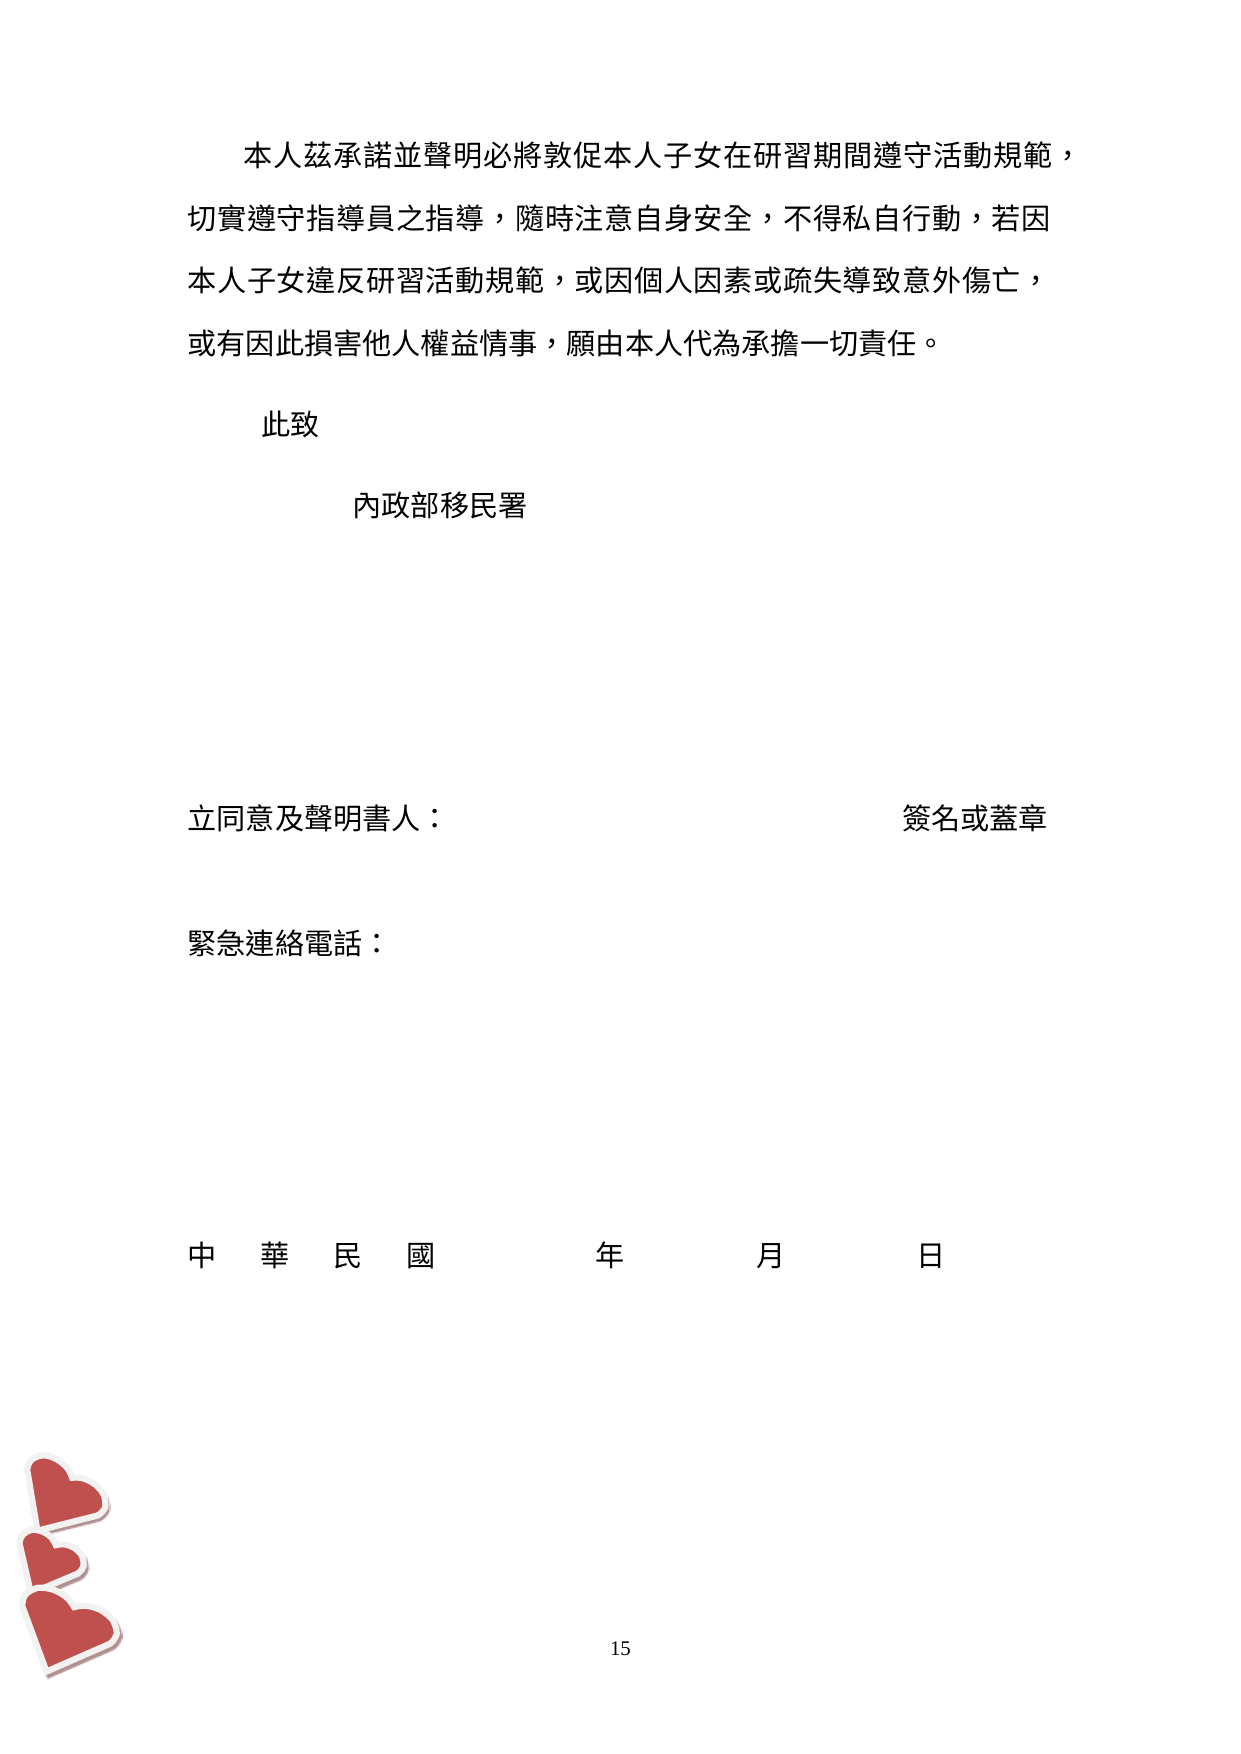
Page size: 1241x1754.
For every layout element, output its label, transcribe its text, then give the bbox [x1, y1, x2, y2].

text 中 華 民 國 年 月 日 [187, 1212, 1053, 1275]
text 本人茲承諾並聲明必將敦促本人子女在研習期間遵守活動規範，切實遵守指導員之指導，隨時注意自身安全，不得私自行動，若因本人子女違反研習活動規範，或因個人因素或疏失導致意外傷亡，或有因此損害他人權益情事，願由本人代為承擔一切責任。 [187, 112, 1053, 362]
text 緊急連絡電話： [187, 900, 1053, 962]
text 內政部移民署 [187, 462, 1053, 525]
text 此致 [187, 381, 1053, 443]
text 立同意及聲明書人： 簽名或蓋章 [187, 775, 1053, 837]
